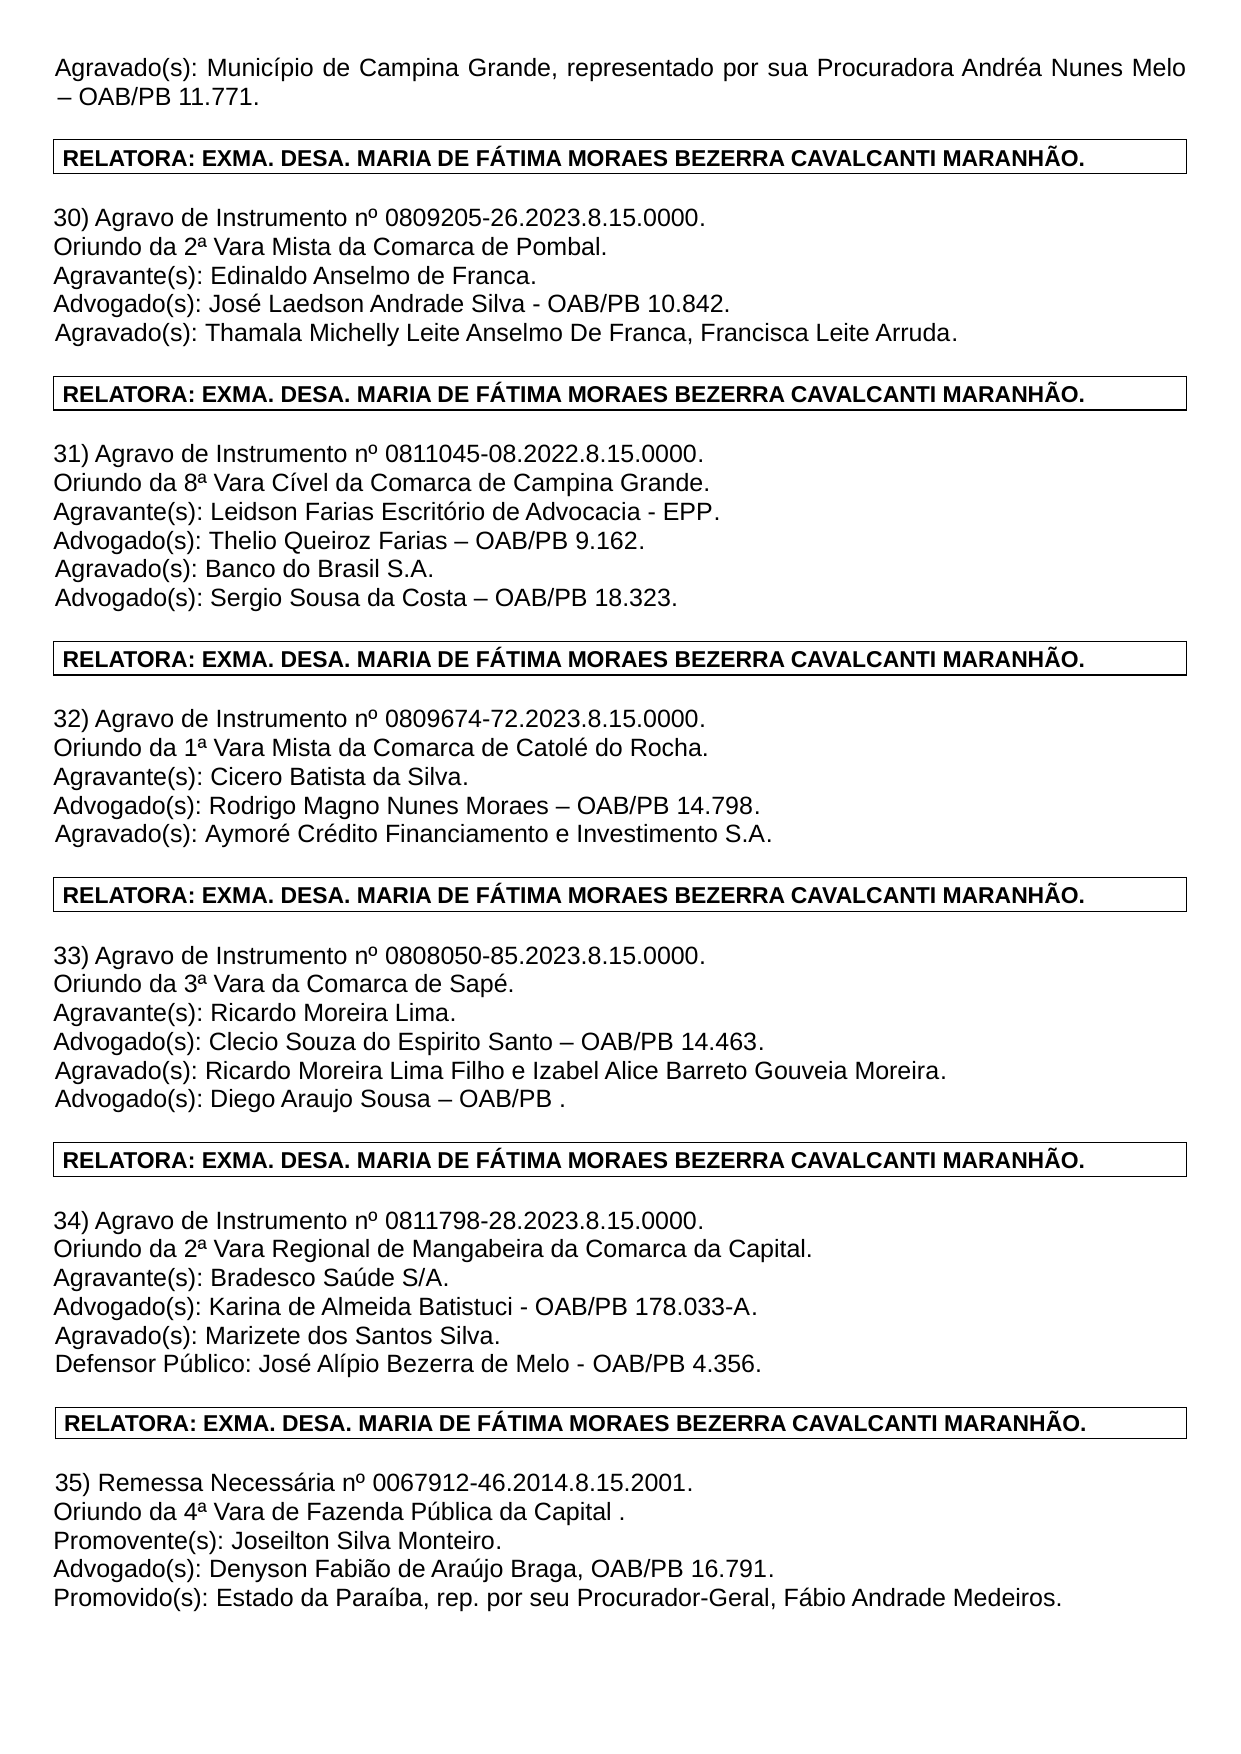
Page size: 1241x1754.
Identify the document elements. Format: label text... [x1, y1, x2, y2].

text 30) Agravo de Instrumento nº 0809205-26.2023.8.15.0000. [53, 203, 1187, 232]
text 33) Agravo de Instrumento nº 0808050-85.2023.8.15.0000. [53, 941, 1187, 969]
text Advogado(s): Rodrigo Magno Nunes Moraes – OAB/PB 14.798. [53, 791, 1187, 819]
text Advogado(s): Denyson Fabião de Araújo Braga, OAB/PB 16.791. [53, 1554, 1187, 1583]
text Agravado(s): Ricardo Moreira Lima Filho e Izabel Alice Barreto Gouveia Moreira. [54, 1056, 1187, 1084]
text Promovente(s): Joseilton Silva Monteiro. [53, 1526, 1187, 1554]
text RELATORA: EXMA. DESA. MARIA DE FÁTIMA MORAES BEZERRA CAVALCANTI MARANHÃO. [54, 1143, 1186, 1176]
text Agravante(s): Cicero Batista da Silva. [53, 762, 1187, 791]
text Advogado(s): Karina de Almeida Batistuci - OAB/PB 178.033-A. [53, 1292, 1187, 1321]
text Agravante(s): Edinaldo Anselmo de Franca. [53, 261, 1187, 289]
text RELATORA: EXMA. DESA. MARIA DE FÁTIMA MORAES BEZERRA CAVALCANTI MARANHÃO. [54, 878, 1186, 911]
text Oriundo da 2ª Vara Mista da Comarca de Pombal. [53, 232, 1187, 261]
text Oriundo da 3ª Vara da Comarca de Sapé. [53, 969, 1187, 998]
text Agravado(s): Aymoré Crédito Financiamento e Investimento S.A. [54, 819, 1187, 848]
text Agravado(s): Marizete dos Santos Silva. [54, 1321, 1187, 1349]
text Advogado(s): José Laedson Andrade Silva - OAB/PB 10.842. [53, 289, 1187, 318]
text RELATORA: EXMA. DESA. MARIA DE FÁTIMA MORAES BEZERRA CAVALCANTI MARANHÃO. [56, 1408, 1186, 1438]
text Oriundo da 1ª Vara Mista da Comarca de Catolé do Rocha. [53, 733, 1187, 762]
text Oriundo da 2ª Vara Regional de Mangabeira da Comarca da Capital. [53, 1234, 1187, 1263]
text RELATORA: EXMA. DESA. MARIA DE FÁTIMA MORAES BEZERRA CAVALCANTI MARANHÃO. [54, 642, 1186, 674]
text 34) Agravo de Instrumento nº 0811798-28.2023.8.15.0000. [53, 1206, 1187, 1234]
text RELATORA: EXMA. DESA. MARIA DE FÁTIMA MORAES BEZERRA CAVALCANTI MARANHÃO. [54, 377, 1186, 409]
text Agravado(s): Banco do Brasil S.A. [54, 554, 1187, 583]
text Promovido(s): Estado da Paraíba, rep. por seu Procurador-Geral, Fábio Andrade Medeiros. [53, 1583, 1187, 1612]
text Agravado(s): Thamala Michelly Leite Anselmo De Franca, Francisca Leite Arruda. [54, 318, 1187, 347]
text Advogado(s): Thelio Queiroz Farias – OAB/PB 9.162. [53, 526, 1187, 554]
text Agravante(s): Ricardo Moreira Lima. [53, 998, 1187, 1027]
text RELATORA: EXMA. DESA. MARIA DE FÁTIMA MORAES BEZERRA CAVALCANTI MARANHÃO. [54, 140, 1186, 173]
text Advogado(s): Clecio Souza do Espirito Santo – OAB/PB 14.463. [53, 1027, 1187, 1056]
text Agravado(s): Município de Campina Grande, representado por sua Procuradora Andréa Nunes Melo – OAB/PB 11.771. [54, 53, 1187, 111]
text 35) Remessa Necessária nº 0067912-46.2014.8.15.2001. [54, 1468, 1187, 1497]
text Agravante(s): Bradesco Saúde S/A. [53, 1263, 1187, 1292]
text Advogado(s): Sergio Sousa da Costa – OAB/PB 18.323. [54, 583, 1187, 612]
text Oriundo da 8ª Vara Cível da Comarca de Campina Grande. [53, 468, 1187, 497]
text 32) Agravo de Instrumento nº 0809674-72.2023.8.15.0000. [53, 704, 1187, 733]
text Oriundo da 4ª Vara de Fazenda Pública da Capital . [53, 1497, 1187, 1526]
text Agravante(s): Leidson Farias Escritório de Advocacia - EPP. [53, 497, 1187, 526]
text 31) Agravo de Instrumento nº 0811045-08.2022.8.15.0000. [53, 439, 1187, 468]
text Advogado(s): Diego Araujo Sousa – OAB/PB . [54, 1084, 1187, 1113]
text Defensor Público: José Alípio Bezerra de Melo - OAB/PB 4.356. [54, 1349, 1187, 1378]
